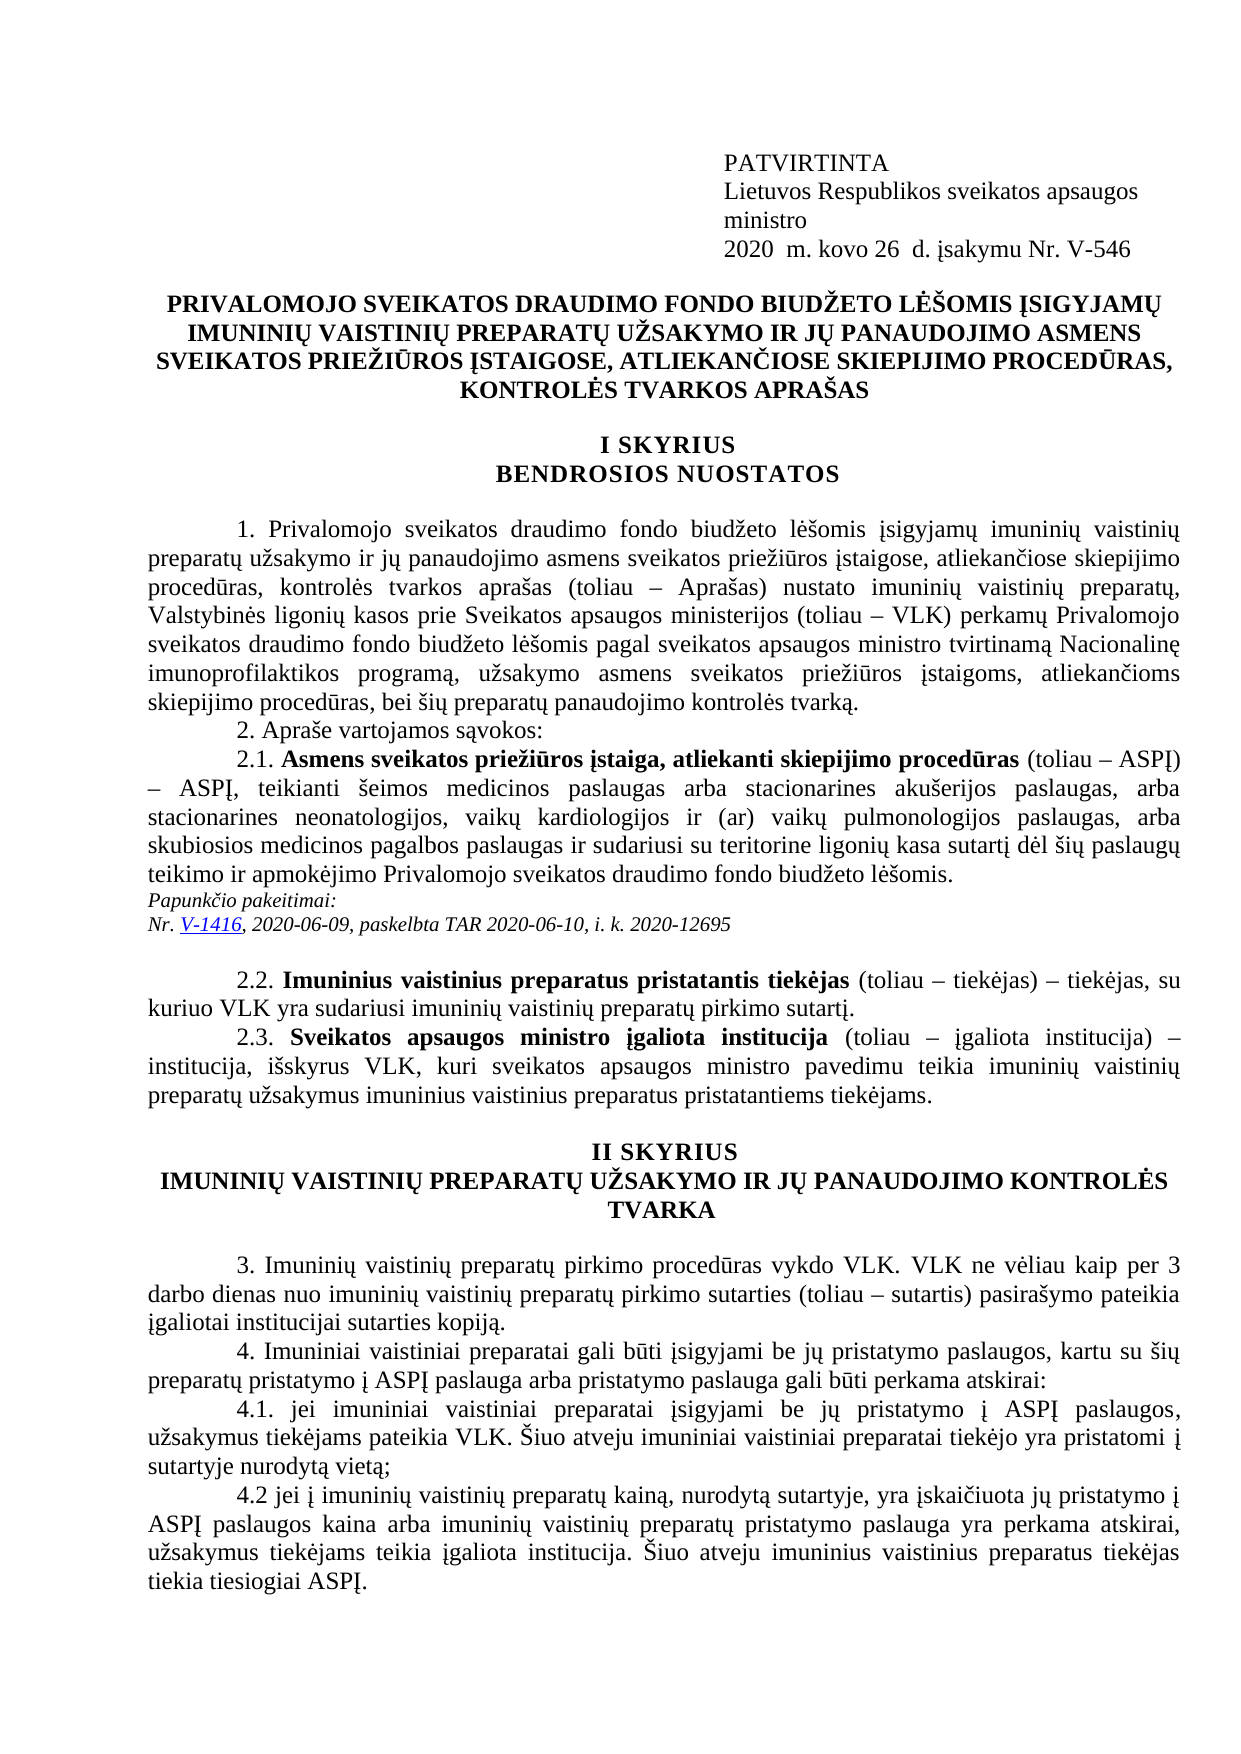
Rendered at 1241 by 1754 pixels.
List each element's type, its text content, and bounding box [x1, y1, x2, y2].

text 2.2. Imuninius vaistinius preparatus pristatantis tiekėjas (toliau – tiekėjas) – tiekėjas, su kuriuo VLK yra sudariusi imuninių vaistinių preparatų pirkimo sutartį. [148, 965, 1181, 1022]
text 4. Imuniniai vaistiniai preparatai gali būti įsigyjami be jų pristatymo paslaugos, kartu su šių preparatų pristatymo į ASPĮ paslauga arba pristatymo paslauga gali būti perkama atskirai: [148, 1336, 1181, 1394]
text 2.1. Asmens sveikatos priežiūros įstaiga, atliekanti skiepijimo procedūras (toliau – ASPĮ) – ASPĮ, teikianti šeimos medicinos paslaugas arba stacionarines akušerijos paslaugas, arba stacionarines neonatologijos, vaikų kardiologijos ir (ar) vaikų pulmonologijos paslaugas, arba skubiosios medicinos pagalbos paslaugas ir sudariusi su teritorine ligonių kasa sutartį dėl šių paslaugų teikimo ir apmokėjimo Privalomojo sveikatos draudimo fondo biudžeto lėšomis. [148, 744, 1181, 888]
text Papunkčio pakeitimai: [148, 888, 1181, 912]
text 4.1. jei imuniniai vaistiniai preparatai įsigyjami be jų pristatymo į ASPĮ paslaugos, užsakymus tiekėjams pateikia VLK. Šiuo atveju imuniniai vaistiniai preparatai tiekėjo yra pristatomi į sutartyje nurodytą vietą; [148, 1394, 1181, 1480]
text PRIVALOMOJO SVEIKATOS DRAUDIMO FONDO BIUDŽETO LĖŠOMIS ĮSIGYJAMŲ IMUNINIŲ VAISTINIŲ PREPARATŲ UŽSAKYMO IR JŲ PANAUDOJIMO ASMENS SVEIKATOS PRIEŽIŪROS ĮSTAIGOSE, ATLIEKANČIOSE SKIEPIJIMO PROCEDŪRAS, KONTROLĖS TVARKOS APRAŠAS [148, 289, 1181, 404]
text Nr. V-1416, 2020-06-09, paskelbta TAR 2020-06-10, i. k. 2020-12695 [148, 912, 1181, 936]
text 3. Imuninių vaistinių preparatų pirkimo procedūras vykdo VLK. VLK ne vėliau kaip per 3 darbo dienas nuo imuninių vaistinių preparatų pirkimo sutarties (toliau – sutartis) pasirašymo pateikia įgaliotai institucijai sutarties kopiją. [148, 1250, 1181, 1336]
text I SKYRIUS [154, 430, 1181, 459]
text IMUNINIŲ VAISTINIŲ PREPARATŲ UŽSAKYMO IR JŲ PANAUDOJIMO KONTROLĖS TVARKA [148, 1166, 1181, 1223]
text 2. Apraše vartojamos sąvokos: [148, 715, 1181, 744]
text 2020 m. kovo 26 d. įsakymu Nr. V-546 [724, 234, 1181, 263]
text 2.3. Sveikatos apsaugos ministro įgaliota institucija (toliau – įgaliota institucija) – institucija, išskyrus VLK, kuri sveikatos apsaugos ministro pavedimu teikia imuninių vaistinių preparatų užsakymus imuninius vaistinius preparatus pristatantiems tiekėjams. [148, 1022, 1181, 1108]
text 4.2 jei į imuninių vaistinių preparatų kainą, nurodytą sutartyje, yra įskaičiuota jų pristatymo į ASPĮ paslaugos kaina arba imuninių vaistinių preparatų pristatymo paslauga yra perkama atskirai, užsakymus tiekėjams teikia įgaliota institucija. Šiuo atveju imuninius vaistinius preparatus tiekėjas tiekia tiesiogiai ASPĮ. [148, 1480, 1181, 1595]
text BENDROSIOS NUOSTATOS [154, 459, 1181, 488]
text II SKYRIUS [148, 1137, 1181, 1166]
text 1. Privalomojo sveikatos draudimo fondo biudžeto lėšomis įsigyjamų imuninių vaistinių preparatų užsakymo ir jų panaudojimo asmens sveikatos priežiūros įstaigose, atliekančiose skiepijimo procedūras, kontrolės tvarkos aprašas (toliau – Aprašas) nustato imuninių vaistinių preparatų, Valstybinės ligonių kasos prie Sveikatos apsaugos ministerijos (toliau – VLK) perkamų Privalomojo sveikatos draudimo fondo biudžeto lėšomis pagal sveikatos apsaugos ministro tvirtinamą Nacionalinę imunoprofilaktikos programą, užsakymo asmens sveikatos priežiūros įstaigoms, atliekančioms skiepijimo procedūras, bei šių preparatų panaudojimo kontrolės tvarką. [148, 514, 1181, 715]
text PATVIRTINTA [724, 148, 1181, 176]
text Lietuvos Respublikos sveikatos apsaugos ministro [724, 176, 1181, 234]
